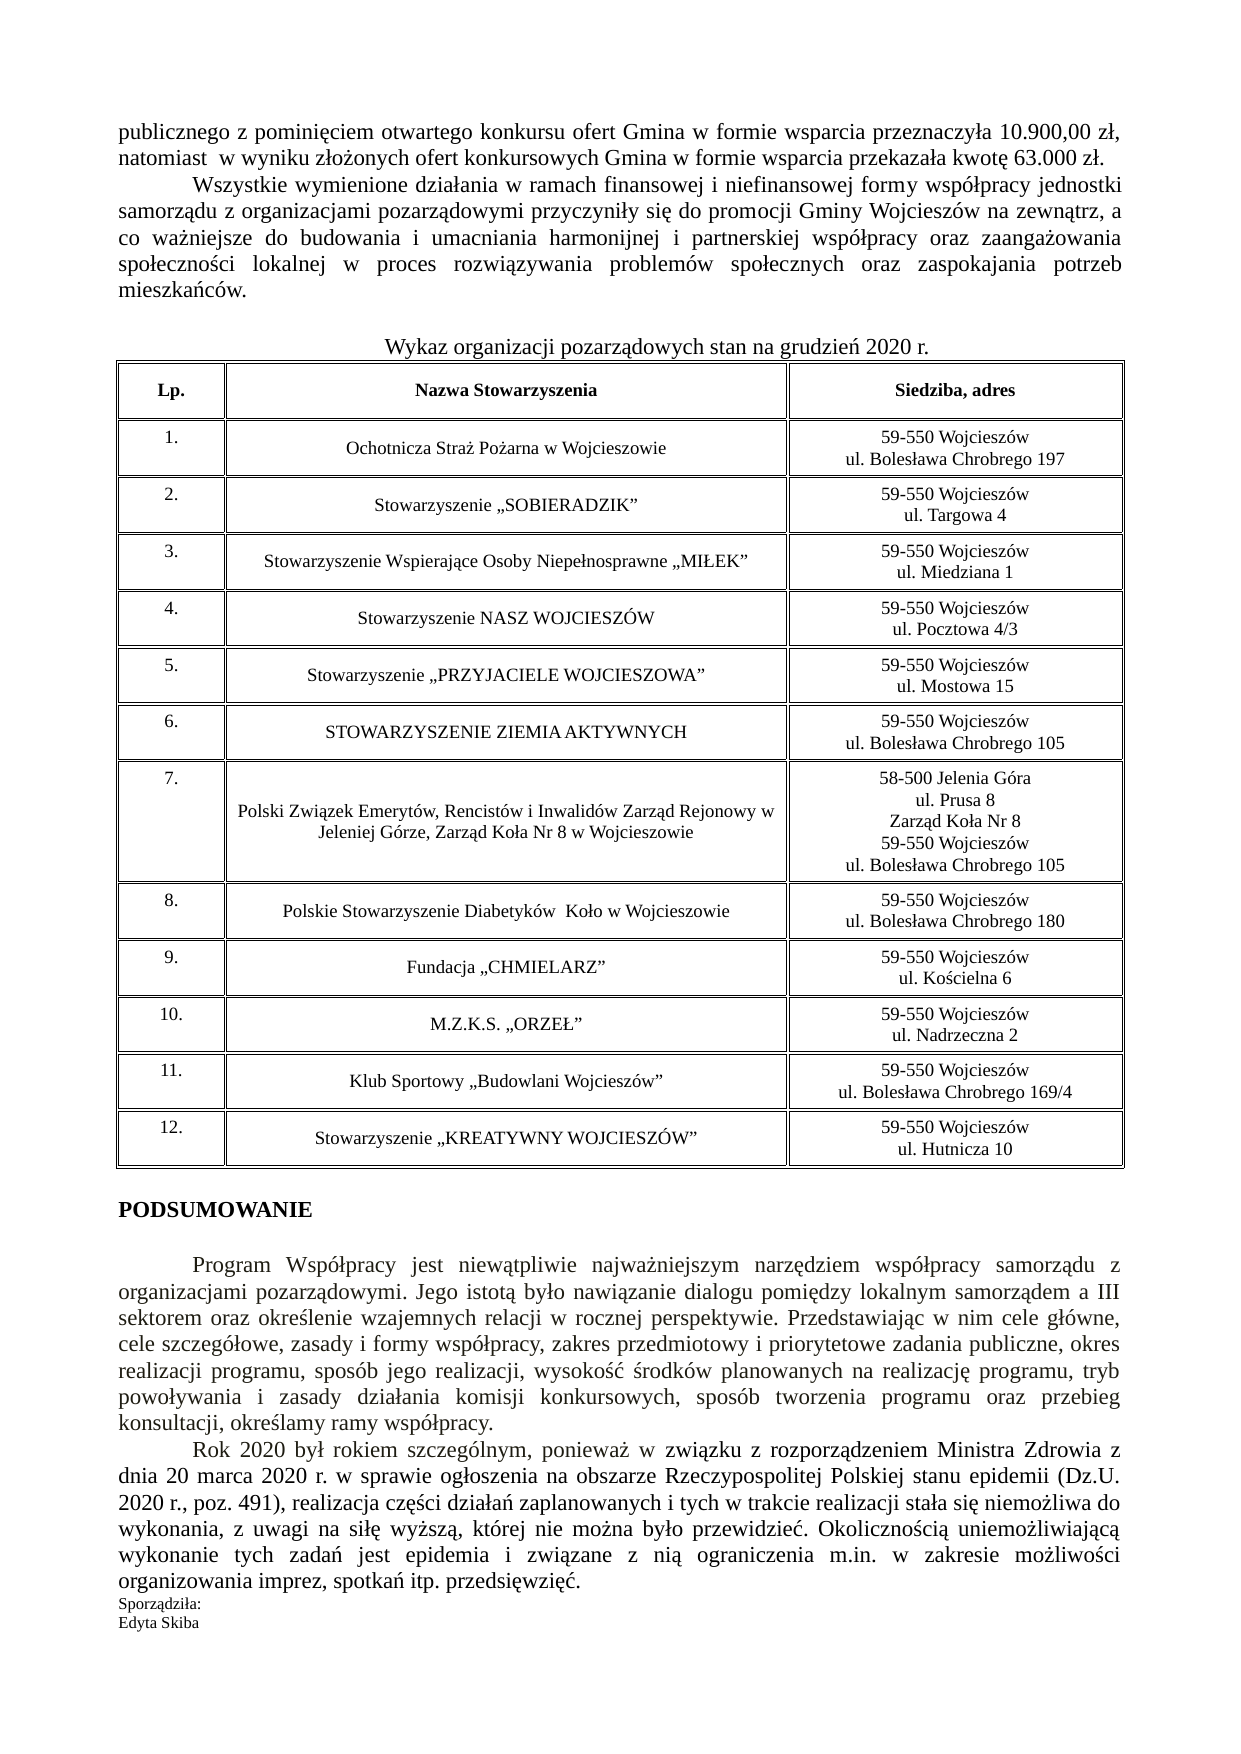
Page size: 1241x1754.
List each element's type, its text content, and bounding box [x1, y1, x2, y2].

table_cell Stowarzyszenie „SOBIERADZIK” [227, 478, 786, 532]
table_cell 59-550 Wojcieszów ul. Bolesława Chrobrego 180 [790, 884, 1122, 938]
table_cell 3. [119, 535, 224, 588]
text Rok 2020 był rokiem szczególnym, ponieważ w związku z rozporządzeniem Ministra Zdrowia z dnia 20 marca 2020 r. w sprawie ogłoszenia na obszarze Rzeczypospolitej Polskiej stanu epidemii (Dz.U. 2020 r., poz. 491), realizacja części działań zaplanowanych i tych w trakcie realizacji stała się niemożliwa do wykonania, z uwagi na siłę wyższą, której nie można było przewidzieć. Okolicznością uniemożliwiającą wykonanie tych zadań jest epidemia i związane z nią ograniczenia m.in. w zakresie możliwości organizowania imprez, spotkań itp. przedsięwzięć. [118, 1436, 1122, 1594]
table_cell 59-550 Wojcieszów ul. Bolesława Chrobrego 105 [790, 706, 1122, 759]
table_header Nazwa Stowarzyszenia [227, 364, 786, 418]
table_cell 59-550 Wojcieszów ul. Miedziana 1 [790, 535, 1122, 588]
text Program Współpracy jest niewątpliwie najważniejszym narzędziem współpracy samorządu z organizacjami pozarządowymi. Jego istotą było nawiązanie dialogu pomiędzy lokalnym samorządem a III sektorem oraz określenie wzajemnych relacji w rocznej perspektywie. Przedstawiając w nim cele główne, cele szczegółowe, zasady i formy współpracy, zakres przedmiotowy i priorytetowe zadania publiczne, okres realizacji programu, sposób jego realizacji, wysokość środków planowanych na realizację programu, tryb powoływania i zasady działania komisji konkursowych, sposób tworzenia programu oraz przebieg konsultacji, określamy ramy współpracy. [118, 1250, 1122, 1436]
table_cell 59-550 Wojcieszów ul. Mostowa 15 [790, 649, 1122, 702]
table_cell 59-550 Wojcieszów ul. Targowa 4 [790, 478, 1122, 532]
table_cell M.Z.K.S. „ORZEŁ” [227, 998, 786, 1051]
table_cell 59-550 Wojcieszów ul. Bolesława Chrobrego 197 [790, 421, 1122, 475]
table_cell 59-550 Wojcieszów ul. Bolesława Chrobrego 169/4 [790, 1055, 1122, 1108]
table_cell 7. [119, 762, 224, 881]
table_cell 1. [119, 421, 224, 475]
table_cell 8. [119, 884, 224, 938]
table_cell Stowarzyszenie Wspierające Osoby Niepełnosprawne „MIŁEK” [227, 535, 786, 588]
text Sporządziła: [118, 1594, 1122, 1613]
text PODSUMOWANIE [118, 1196, 1122, 1222]
text publicznego z pominięciem otwartego konkursu ofert Gmina w formie wsparcia przeznaczyła 10.900,00 zł, natomiast w wyniku złożonych ofert konkursowych Gmina w formie wsparcia przekazała kwotę 63.000 zł. [118, 118, 1122, 171]
table_cell Stowarzyszenie NASZ WOJCIESZÓW [227, 592, 786, 645]
table_cell Polskie Stowarzyszenie Diabetyków Koło w Wojcieszowie [227, 884, 786, 938]
table_cell Ochotnicza Straż Pożarna w Wojcieszowie [227, 421, 786, 475]
table_header Lp. [119, 364, 224, 418]
table_cell Stowarzyszenie „KREATYWNY WOJCIESZÓW” [227, 1112, 786, 1165]
table_cell Fundacja „CHMIELARZ” [227, 941, 786, 994]
table_cell 59-550 Wojcieszów ul. Kościelna 6 [790, 941, 1122, 994]
table_cell Stowarzyszenie „PRZYJACIELE WOJCIESZOWA” [227, 649, 786, 702]
table_cell 58-500 Jelenia Góra ul. Prusa 8 Zarząd Koła Nr 8 59-550 Wojcieszów ul. Bolesława Chrobrego 105 [790, 762, 1122, 881]
table_cell STOWARZYSZENIE ZIEMIA AKTYWNYCH [227, 706, 786, 759]
text Wykaz organizacji pozarządowych stan na grudzień 2020 r. [118, 331, 1122, 360]
table_cell 2. [119, 478, 224, 532]
table_cell 11. [119, 1055, 224, 1108]
table_cell 12. [119, 1112, 224, 1165]
table_cell 10. [119, 998, 224, 1051]
table_cell 59-550 Wojcieszów ul. Pocztowa 4/3 [790, 592, 1122, 645]
table_cell 9. [119, 941, 224, 994]
table_cell 6. [119, 706, 224, 759]
table_cell Polski Związek Emerytów, Rencistów i Inwalidów Zarząd Rejonowy w Jeleniej Górze, Zarząd Koła Nr 8 w Wojcieszowie [227, 762, 786, 881]
table_cell 5. [119, 649, 224, 702]
table_header Siedziba, adres [790, 364, 1122, 418]
table_cell 59-550 Wojcieszów ul. Hutnicza 10 [790, 1112, 1122, 1165]
table_cell 59-550 Wojcieszów ul. Nadrzeczna 2 [790, 998, 1122, 1051]
table_cell 4. [119, 592, 224, 645]
table_cell Klub Sportowy „Budowlani Wojcieszów” [227, 1055, 786, 1108]
text Edyta Skiba [118, 1613, 1122, 1632]
text Wszystkie wymienione działania w ramach finansowej i niefinansowej formy współpracy jednostki samorządu z organizacjami pozarządowymi przyczyniły się do promocji Gminy Wojcieszów na zewnątrz, a co ważniejsze do budowania i umacniania harmonijnej i partnerskiej współpracy oraz zaangażowania społeczności lokalnej w proces rozwiązywania problemów społecznych oraz zaspokajania potrzeb mieszkańców. [118, 171, 1122, 303]
